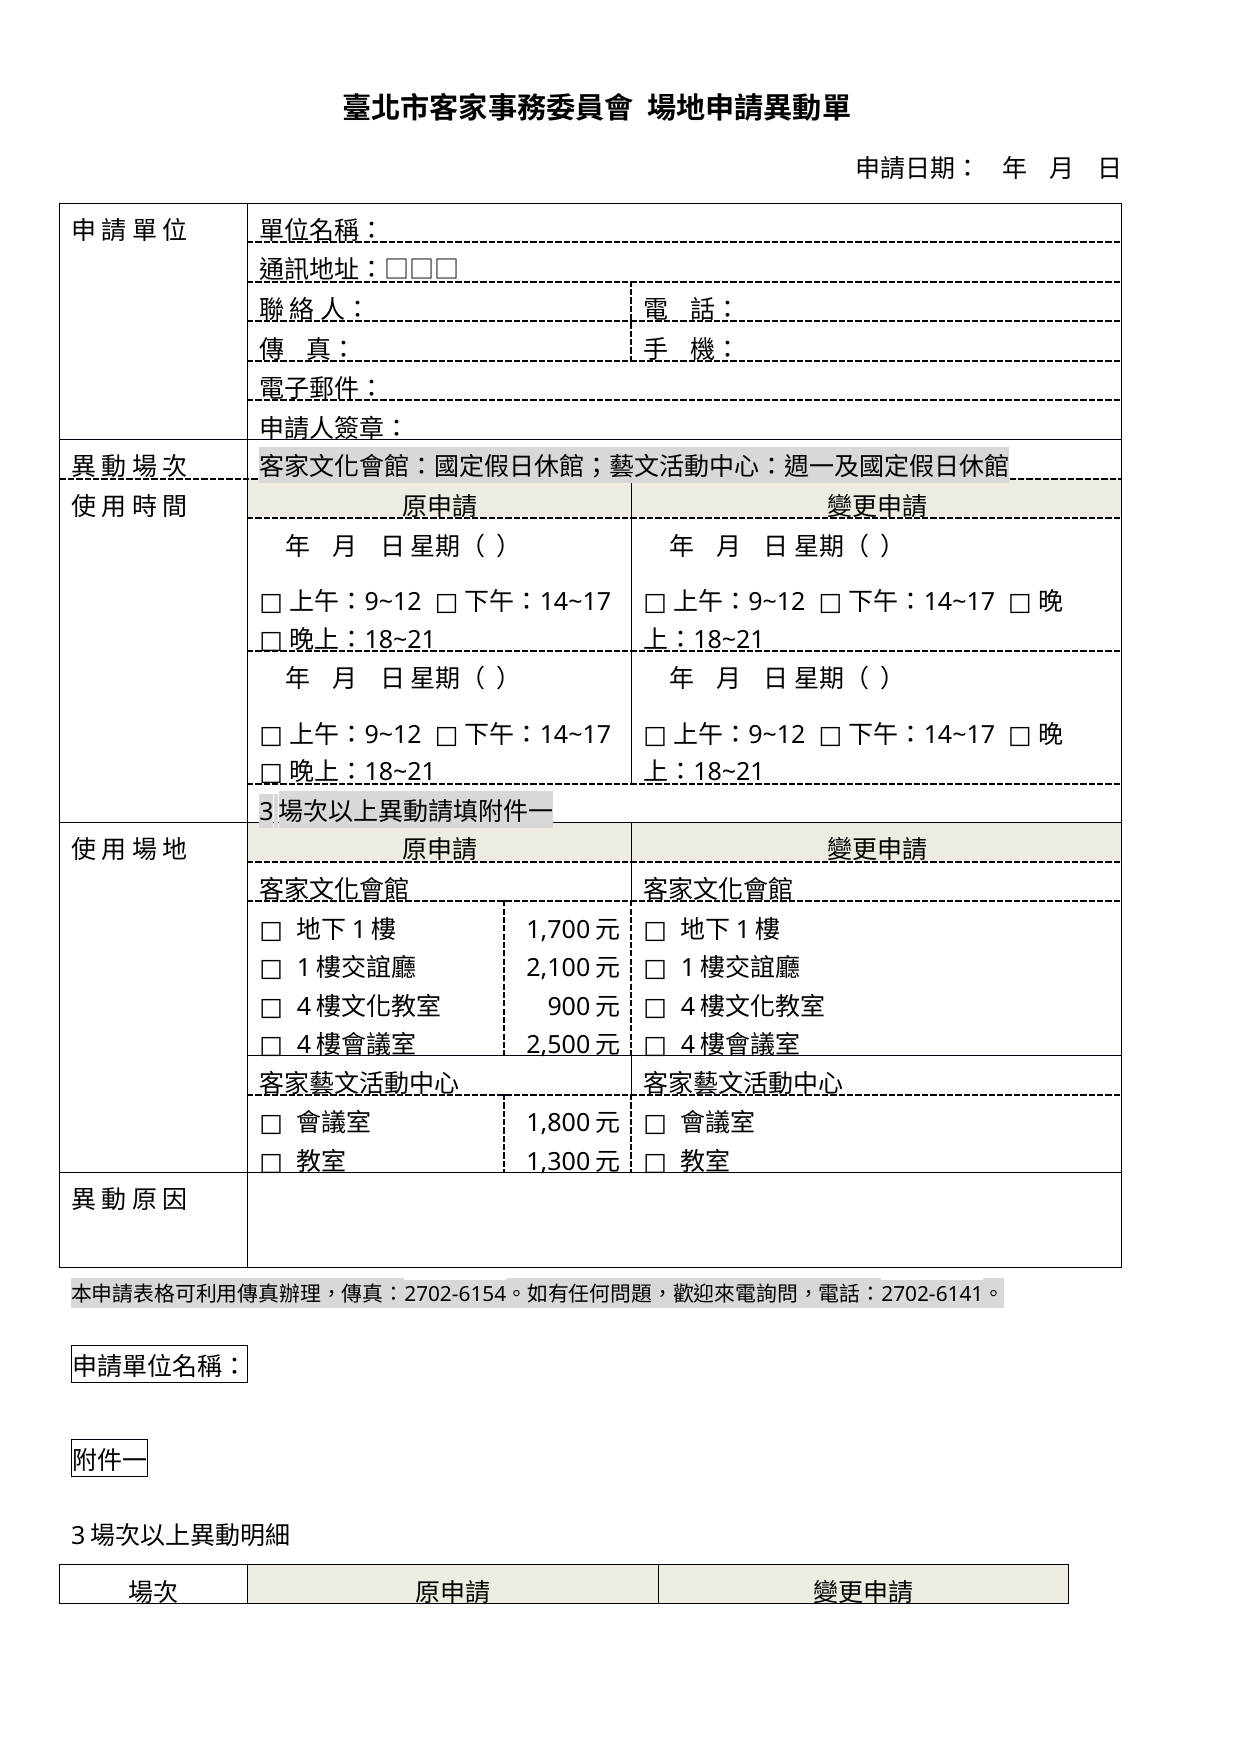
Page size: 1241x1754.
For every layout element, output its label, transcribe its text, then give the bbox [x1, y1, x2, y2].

text 3場次以上異動明細 [71, 1509, 1122, 1546]
table_cell 900元 [504, 978, 631, 1017]
table_cell 地下1樓 [631, 900, 1121, 940]
text 申請單位名稱： [71, 1320, 1122, 1395]
table_cell 2,500元 [504, 1017, 631, 1055]
table_cell 異 動 場 次 [60, 440, 247, 477]
table_cell [248, 1173, 1121, 1267]
text 附件一 [71, 1414, 1122, 1489]
text 本申請表格可利用傳真辦理，傳真：2702-6154。如有任何問題，歡迎來電詢問，電話：2702-6141。 [71, 1268, 1122, 1305]
table_cell 年 月 日 星期（ ） □ 上午：9~12 □ 下午：14~17 □ 晚上：18~21 [248, 517, 631, 650]
table_cell 年 月 日 星期（ ） □ 上午：9~12 □ 下午：14~17 □ 晚上：18~21 [632, 517, 1121, 650]
table_header 單位名稱： [248, 204, 1121, 241]
table_cell 年 月 日 星期（ ） □ 上午：9~12 □ 下午：14~17 □ 晚上：18~21 [248, 650, 631, 782]
table_cell 手 機： [631, 320, 1121, 360]
table_cell 傳 真： [248, 320, 631, 360]
table_cell 1樓交誼廳 [631, 940, 1121, 978]
table_cell 客家藝文活動中心 [248, 1056, 631, 1094]
table_cell 客家文化會館：國定假日休館；藝文活動中心：週一及國定假日休館 [248, 440, 1121, 477]
table_cell 教室 [248, 1134, 503, 1172]
table_cell 使 用 場 地 [60, 823, 247, 1172]
table_cell 變更申請 [632, 823, 1121, 861]
table_cell 會議室 [248, 1094, 503, 1133]
table_header 原申請 [248, 1565, 658, 1603]
table_cell 通訊地址：□□□ [248, 241, 1121, 281]
table_cell 1,700元 [504, 900, 631, 940]
table_cell 使 用 時 間 [60, 478, 247, 822]
table_cell 1,300元 [504, 1134, 631, 1172]
text 申請日期： 年 月 日 [71, 148, 1122, 184]
table_cell 2,100元 [504, 940, 631, 978]
table_cell 變更申請 [632, 478, 1121, 517]
table_cell 原申請 [248, 823, 631, 861]
table_header 變更申請 [659, 1565, 1068, 1603]
table_cell 1樓交誼廳 [248, 940, 503, 978]
table_cell 客家文化會館 [248, 861, 631, 900]
table_cell 年 月 日 星期（ ） □ 上午：9~12 □ 下午：14~17 □ 晚上：18~21 [632, 650, 1121, 782]
table_cell 4樓文化教室 [248, 978, 503, 1017]
table_cell 3場次以上異動請填附件一 [248, 783, 1121, 822]
table_cell 1,800元 [504, 1094, 631, 1133]
table_cell 地下1樓 [248, 900, 503, 940]
table_header 申 請 單 位 [60, 204, 247, 439]
table_cell 電子郵件： [248, 360, 1121, 399]
table_cell 電 話： [631, 281, 1121, 320]
table_cell 客家文化會館 [632, 861, 1121, 900]
table_cell 4樓文化教室 [631, 978, 1121, 1017]
table_cell 申請人簽章： [248, 399, 1121, 439]
table_cell 教室 [631, 1134, 1121, 1172]
text 臺北市客家事務委員會 場地申請異動單 [71, 84, 1122, 127]
table_cell 會議室 [631, 1094, 1121, 1133]
table_cell 聯 絡 人： [248, 281, 631, 320]
table_cell 客家藝文活動中心 [632, 1056, 1121, 1094]
table_cell 異 動 原 因 [60, 1173, 247, 1267]
table_cell 原申請 [248, 478, 631, 517]
table_cell 4樓會議室 [631, 1017, 1121, 1055]
table_header 場次 [60, 1565, 247, 1603]
table_cell 4樓會議室 [248, 1017, 503, 1055]
